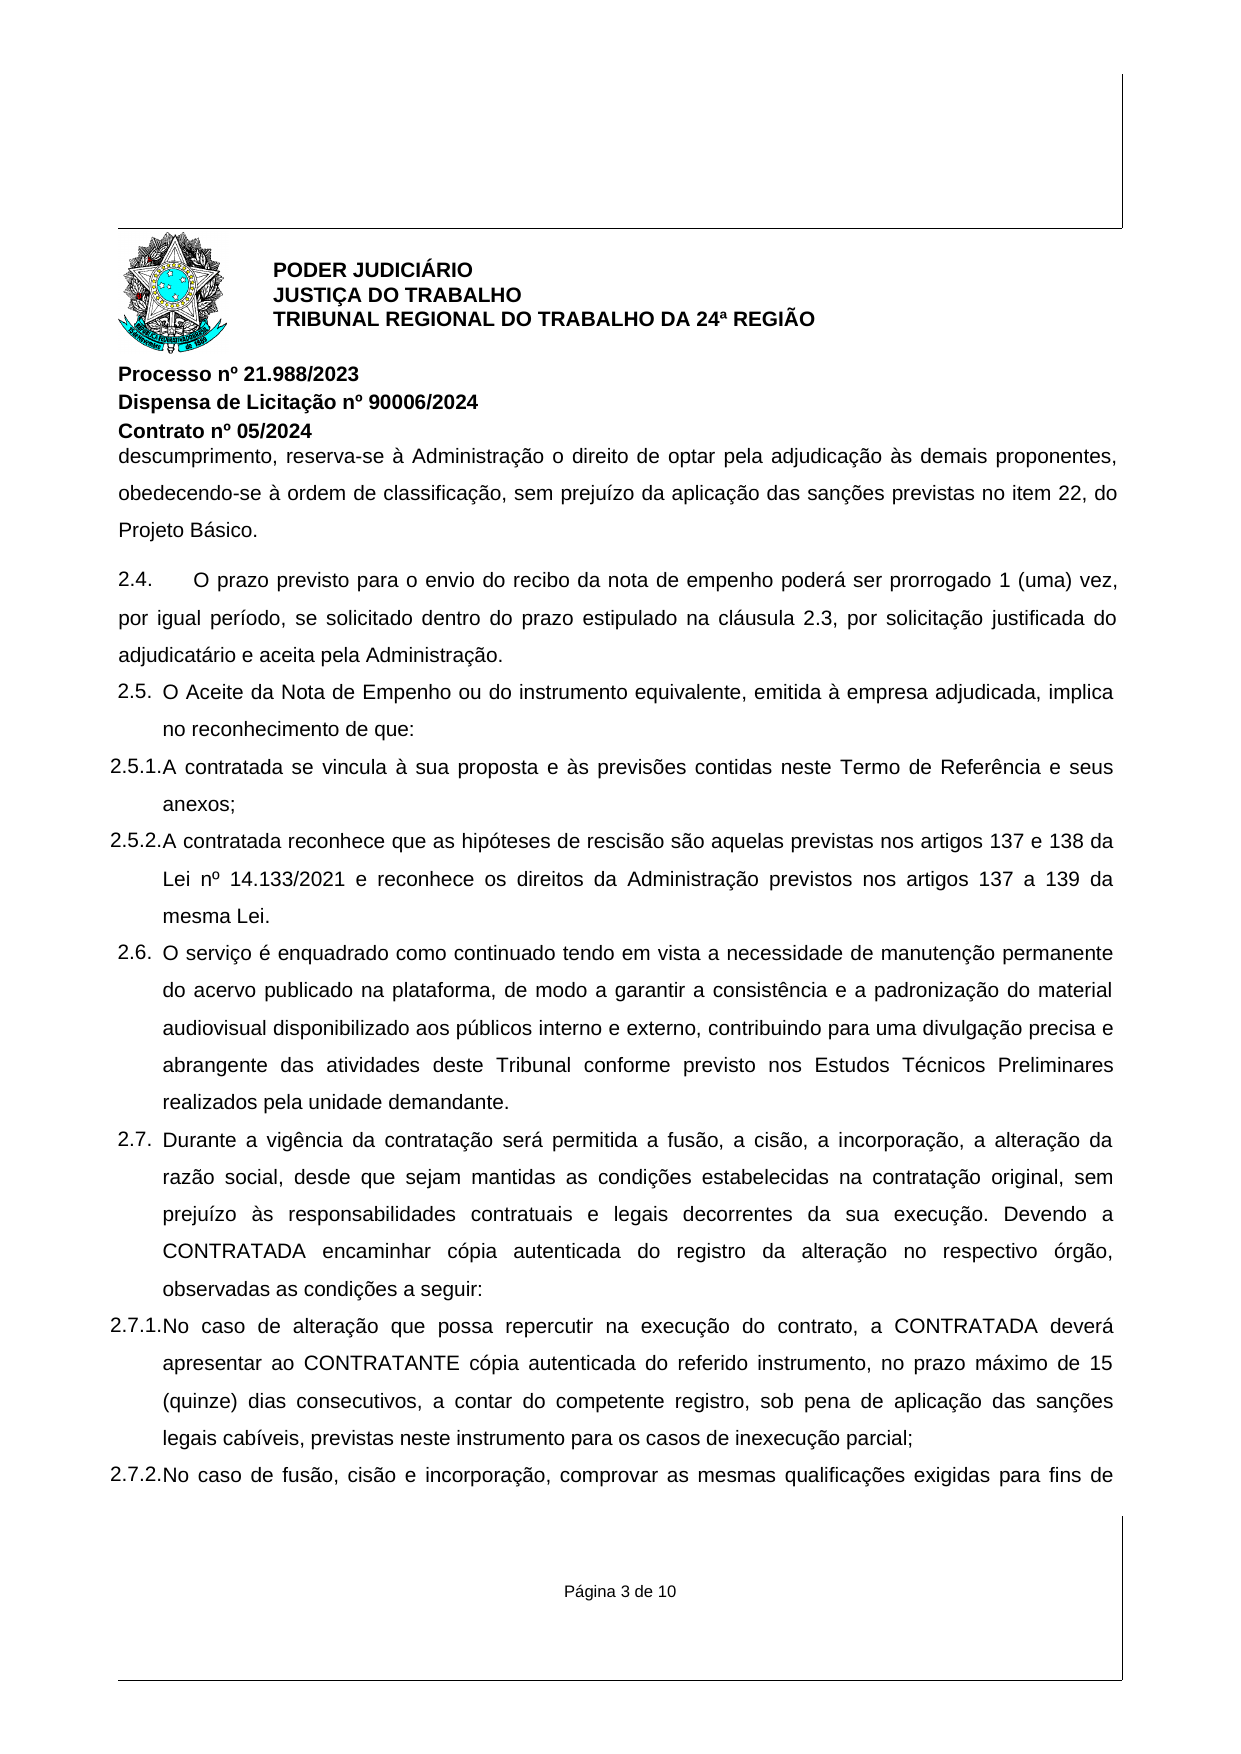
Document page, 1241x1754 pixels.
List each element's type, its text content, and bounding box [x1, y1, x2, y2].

list A contratada se vincula à sua proposta e às previsões contidas neste Termo de Referência e seus anexos; [110, 753, 1115, 816]
list O prazo previsto para o envio do recibo da nota de empenho poderá ser prorrogado 1 (uma) vez, por igual período, se solicitado dentro do prazo estipulado na cláusula 2.3, por solicitação justificada do adjudicatário e aceita pela Administração. [118, 567, 1119, 667]
list O serviço é enquadrado como continuado tendo em vista a necessidade de manutenção permanente do acervo publicado na plataforma, de modo a garantir a consistência e a padronização do material audiovisual disponibilizado aos públicos interno e externo, contribuindo para uma divulgação precisa e abrangente das atividades deste Tribunal conforme previsto nos Estudos Técnicos Preliminares realizados pela unidade demandante. [117, 940, 1115, 1114]
list descumprimento, reserva-se à Administração o direito de optar pela adjudicação às demais proponentes, obedecendo-se à ordem de classificação, sem prejuízo da aplicação das sanções previstas no item 22, do Projeto Básico. [118, 443, 1119, 542]
list No caso de alteração que possa repercutir na execução do contrato, a CONTRATADA deverá apresentar ao CONTRATANTE cópia autenticada do referido instrumento, no prazo máximo de 15 (quinze) dias consecutivos, a contar do competente registro, sob pena de aplicação das sanções legais cabíveis, previstas neste instrumento para os casos de inexecução parcial; [110, 1313, 1115, 1450]
list O Aceite da Nota de Empenho ou do instrumento equivalente, emitida à empresa adjudicada, implica no reconhecimento de que: [117, 679, 1115, 741]
list No caso de fusão, cisão e incorporação, comprovar as mesmas qualificações exigidas para fins de [110, 1462, 1115, 1487]
list Durante a vigência da contratação será permitida a fusão, a cisão, a incorporação, a alteração da razão social, desde que sejam mantidas as condições estabelecidas na contratação original, sem prejuízo às responsabilidades contratuais e legais decorrentes da sua execução. Devendo a CONTRATADA encaminhar cópia autenticada do registro da alteração no respectivo órgão, observadas as condições a seguir: [117, 1126, 1115, 1301]
list A contratada reconhece que as hipóteses de rescisão são aquelas previstas nos artigos 137 e 138 da Lei nº 14.133/2021 e reconhece os direitos da Administração previstos nos artigos 137 a 139 da mesma Lei. [110, 828, 1115, 928]
